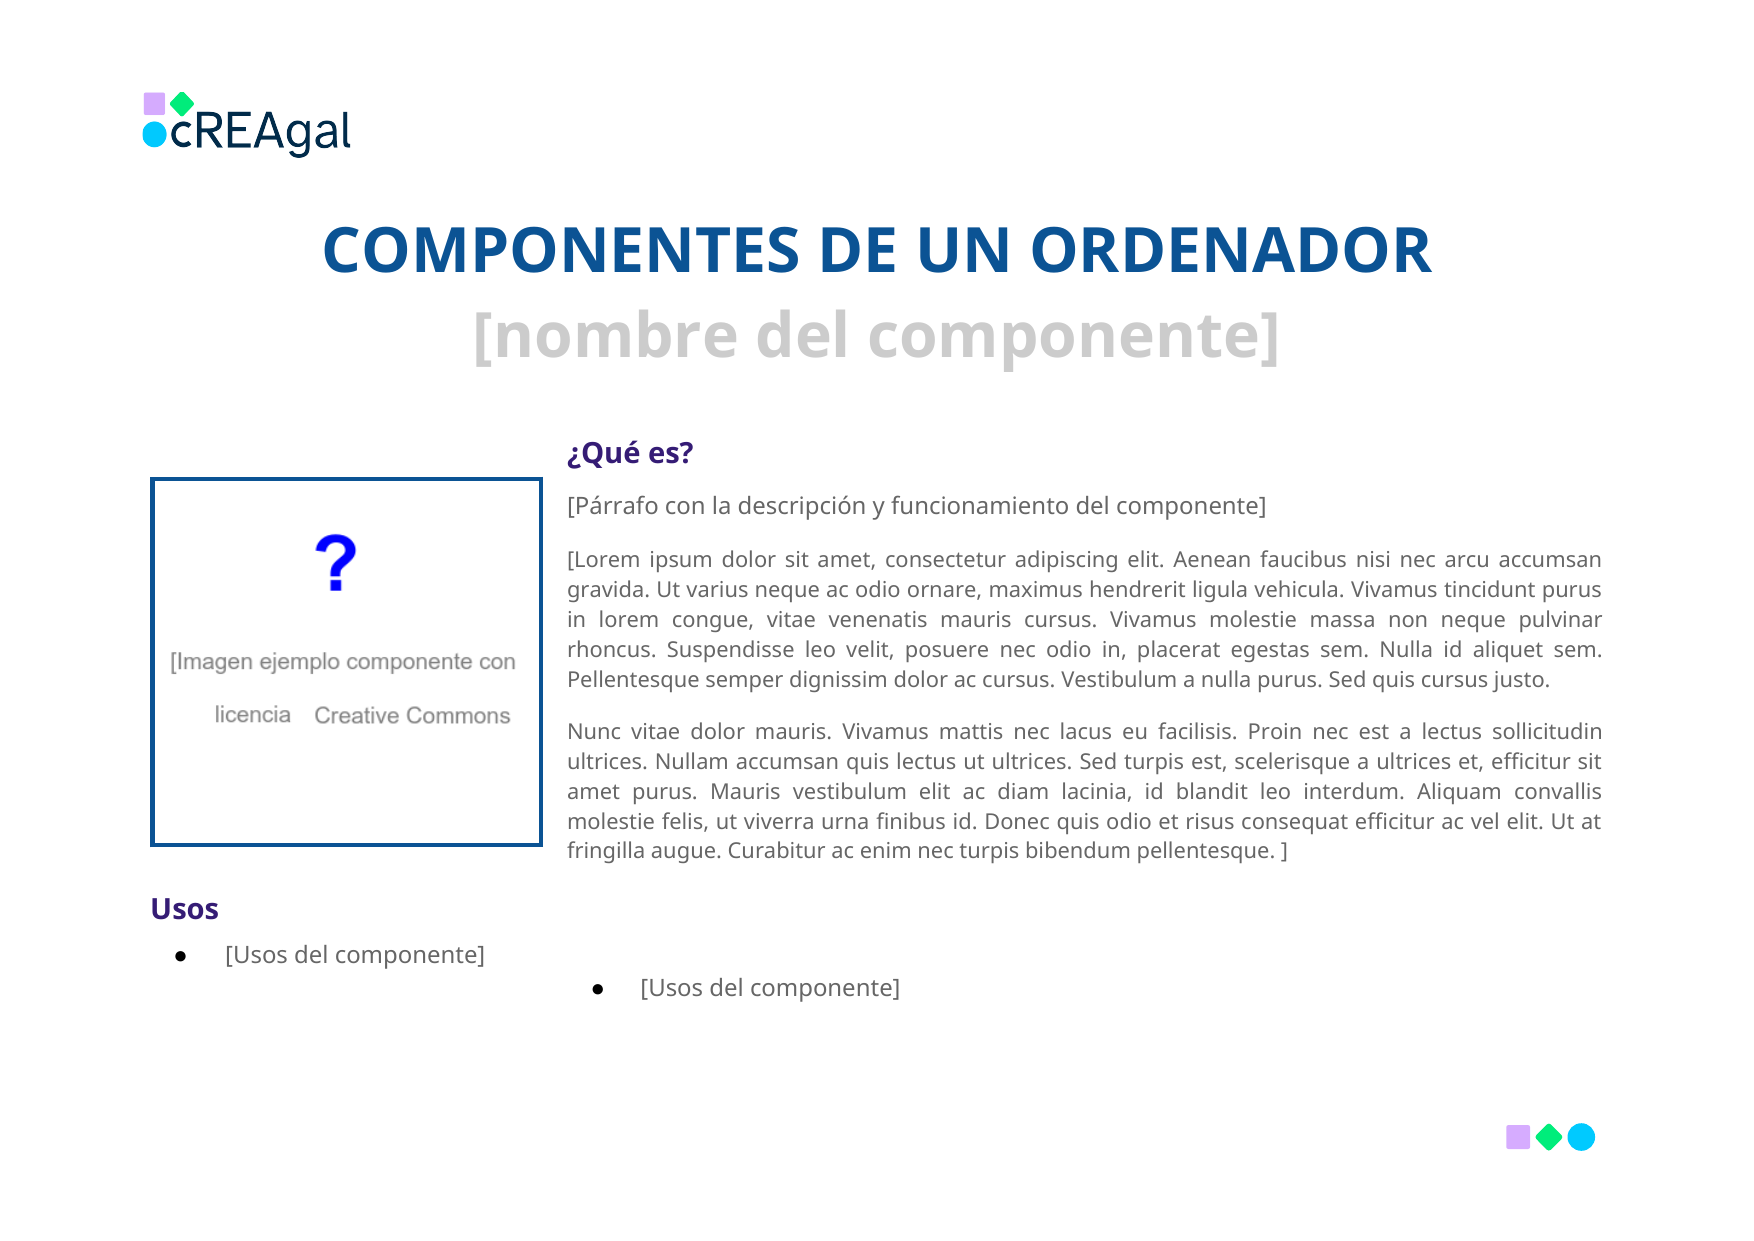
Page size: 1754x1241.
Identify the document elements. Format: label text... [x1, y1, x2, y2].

list [Usos del componente] [187, 938, 1604, 971]
picture [142, 92, 350, 158]
picture [155, 481, 539, 843]
text ¿Qué es? [150, 433, 1604, 472]
text Usos [150, 888, 1604, 928]
text Nunc vitae dolor mauris. Vivamus mattis nec lacus eu facilisis. Proin nec est a lectus sollicitudin ultrices. Nullam accumsan quis lectus ut ultrices. Sed turpis est, scelerisque a ultrices et, efficitur sit amet purus. Mauris vestibulum elit ac diam lacinia, id blandit leo interdum. Aliquam convallis molestie felis, ut viverra urna finibus id. Donec quis odio et risus consequat efficitur ac vel elit. Ut at fringilla augue. Curabitur ac enim nec turpis bibendum pellentesque. ] [150, 716, 1604, 865]
text [Lorem ipsum dolor sit amet, consectetur adipiscing elit. Aenean faucibus nisi nec arcu accumsan gravida. Ut varius neque ac odio ornare, maximus hendrerit ligula vehicula. Vivamus tincidunt purus in lorem congue, vitae venenatis mauris cursus. Vivamus molestie massa non neque pulvinar rhoncus. Suspendisse leo velit, posuere nec odio in, placerat egestas sem. Nulla id aliquet sem. Pellentesque semper dignissim dolor ac cursus. Vestibulum a nulla purus. Sed quis cursus justo. [543, 544, 1604, 693]
text [Párrafo con la descripción y funcionamiento del componente] [543, 489, 1604, 521]
text [nombre del componente] [150, 291, 1604, 376]
list [Usos del componente] [605, 971, 1604, 1003]
text COMPONENTES DE UN ORDENADOR [150, 206, 1604, 291]
